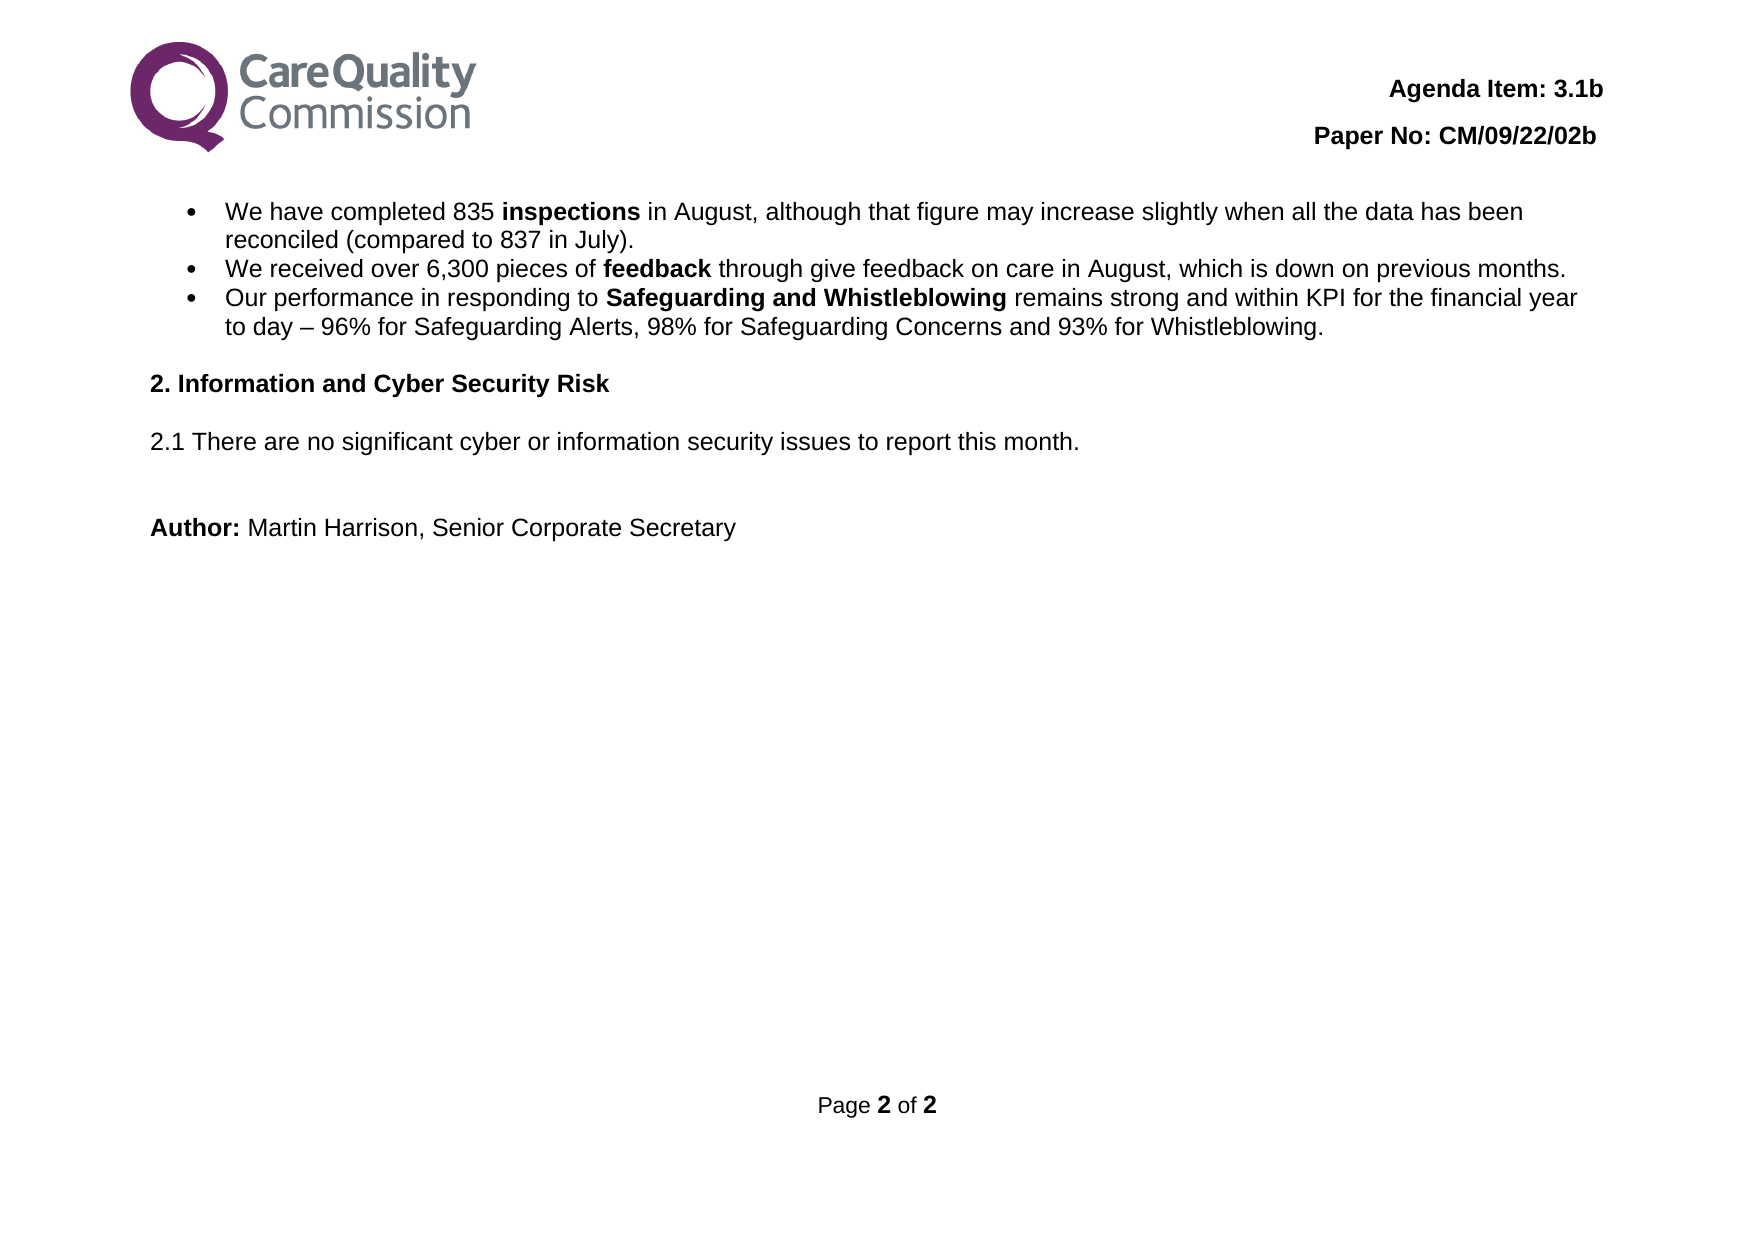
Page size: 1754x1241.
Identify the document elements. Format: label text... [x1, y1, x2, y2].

list We have completed 835 inspections in August, although that figure may increase slightly when all the data has been reconciled (compared to 837 in July). [187, 197, 1604, 254]
list Our performance in responding to Safeguarding and Whistleblowing remains strong and within KPI for the financial year to day – 96% for Safeguarding Alerts, 98% for Safeguarding Concerns and 93% for Whistleblowing. [187, 283, 1604, 340]
text 2. Information and Cyber Security Risk [150, 369, 1604, 398]
list We received over 6,300 pieces of feedback through give feedback on care in August, which is down on previous months. [187, 254, 1604, 283]
text 2.1 There are no significant cyber or information security issues to report this month. [150, 427, 1604, 455]
text Author: Martin Harrison, Senior Corporate Secretary [150, 513, 1604, 542]
